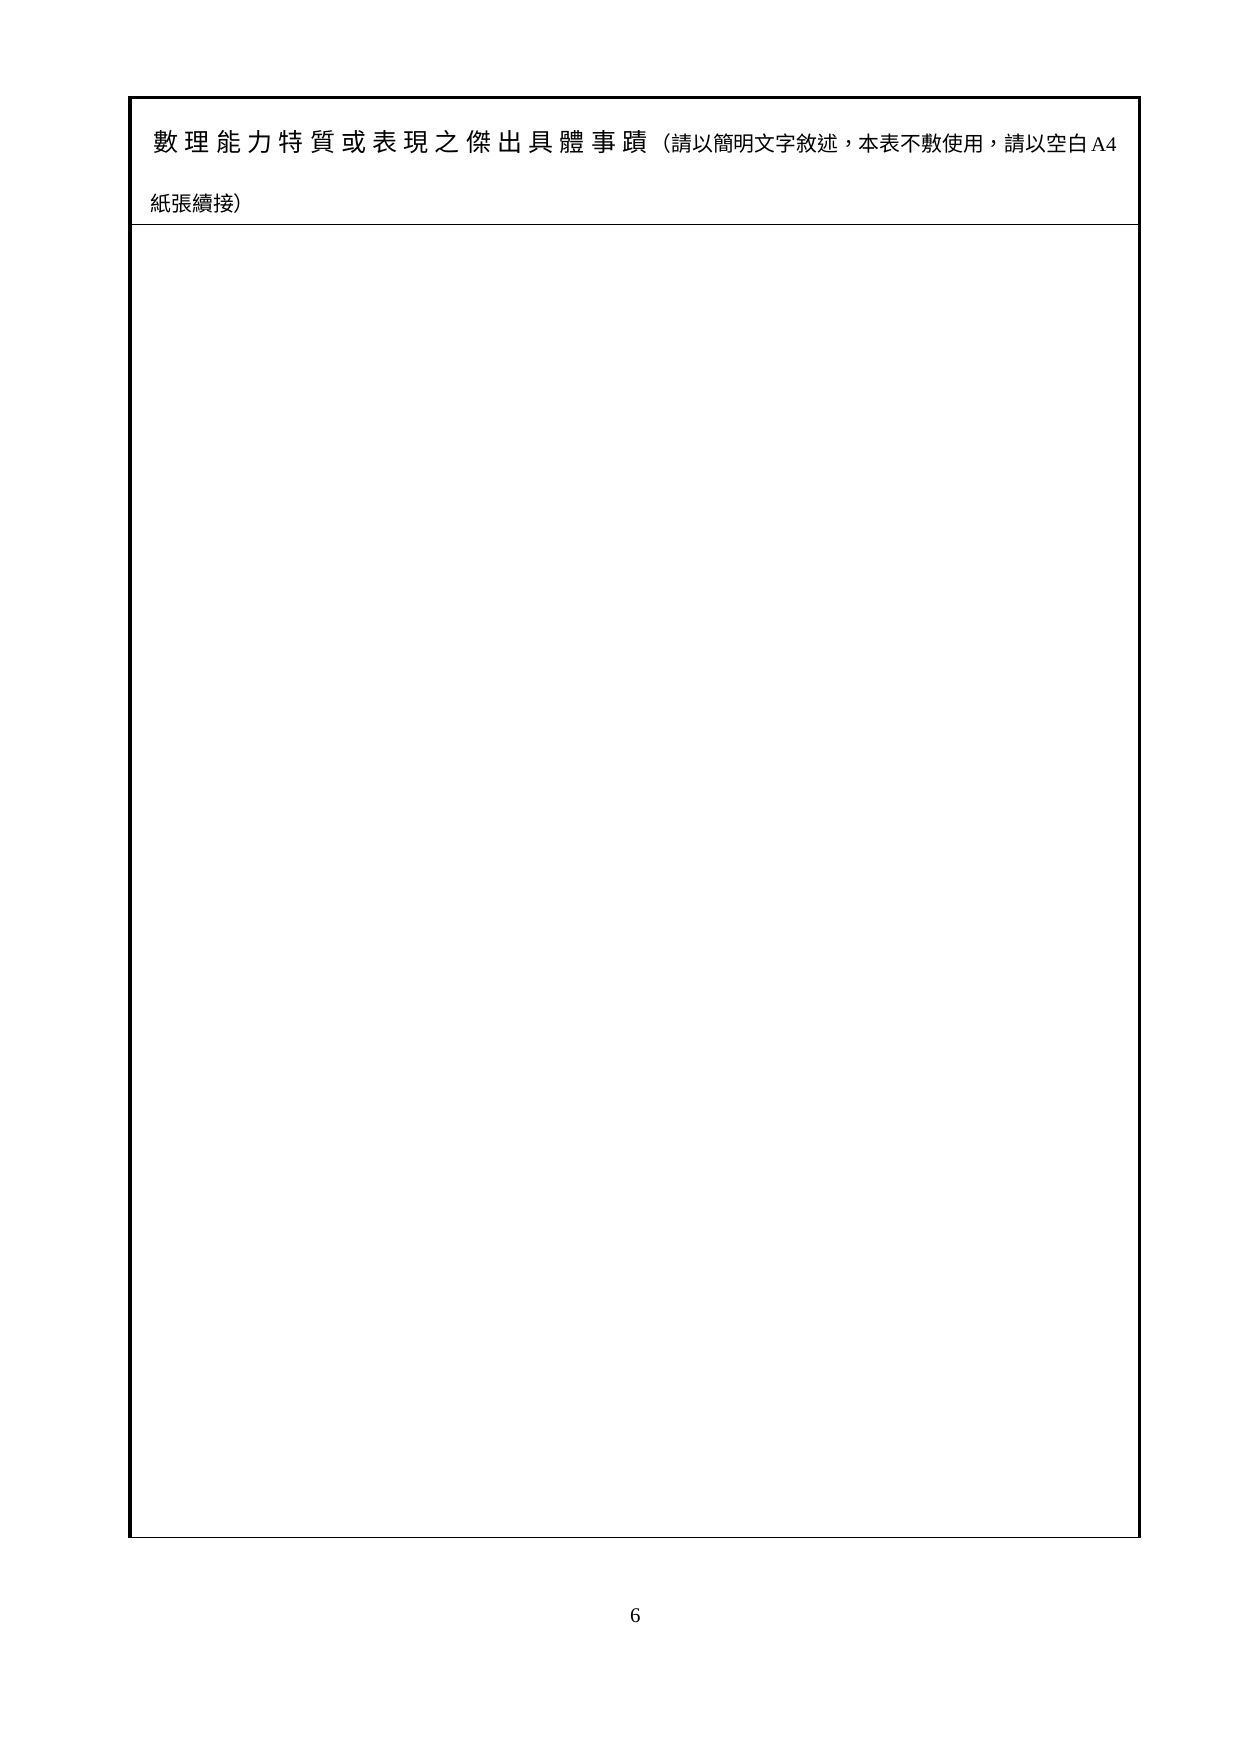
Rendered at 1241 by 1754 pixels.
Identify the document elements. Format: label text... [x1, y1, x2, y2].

table_cell [132, 225, 1138, 1537]
table_header 數理能力特質或表現之傑出具體事蹟（請以簡明文字敘述，本表不敷使用，請以空白A4紙張續接） [132, 99, 1138, 224]
